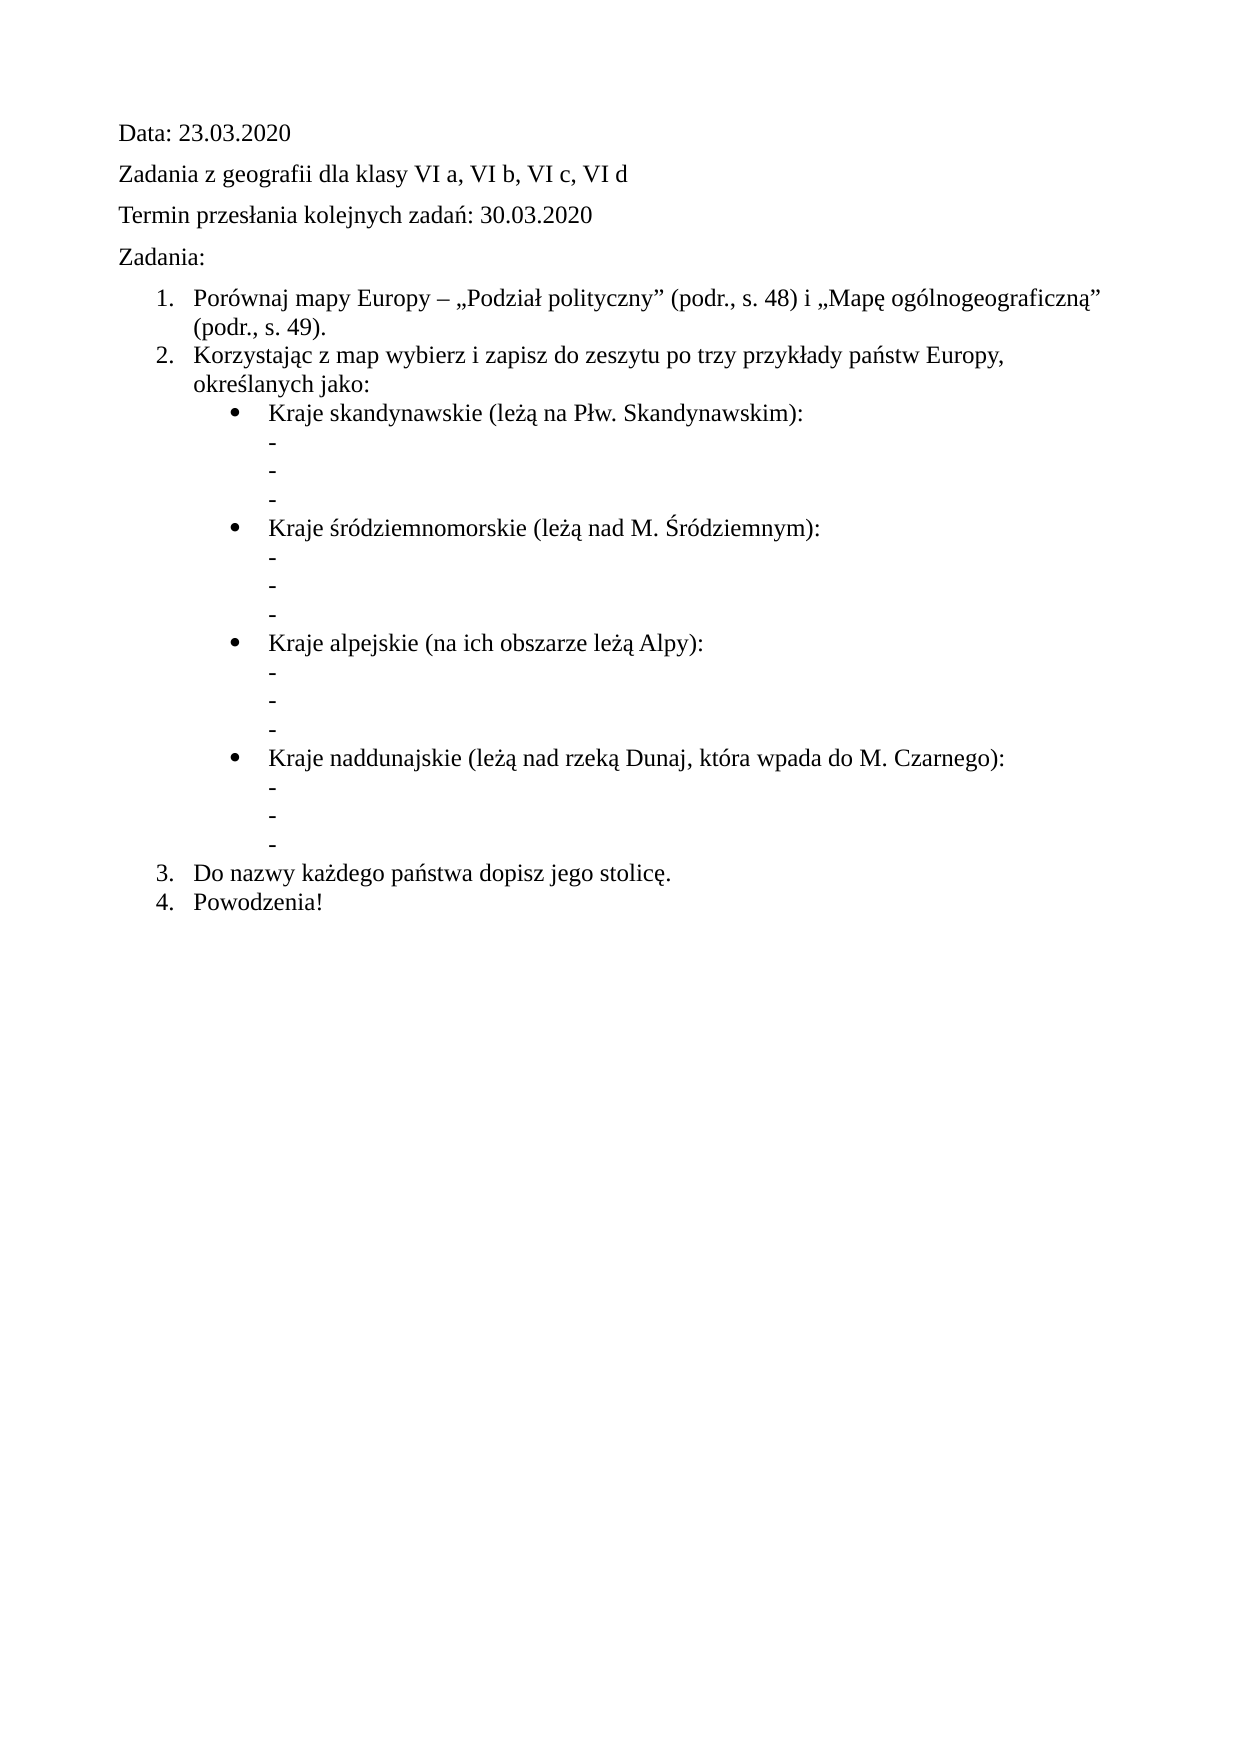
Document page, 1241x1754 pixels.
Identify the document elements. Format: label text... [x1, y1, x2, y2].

list - [268, 801, 1122, 829]
list - [268, 714, 1122, 743]
text Zadania: [118, 242, 1122, 271]
list - [268, 456, 1122, 484]
list - [268, 657, 1122, 686]
list - [268, 484, 1122, 513]
list - [268, 427, 1122, 456]
list - [268, 571, 1122, 599]
list - [268, 686, 1122, 714]
list Do nazwy każdego państwa dopisz jego stolicę. [156, 858, 1122, 887]
list Termin przesłania kolejnych zadań: 30.03.2020 [118, 201, 1122, 229]
list - [268, 772, 1122, 801]
list Zadania z geografii dla klasy VI a, VI b, VI c, VI d [118, 159, 1122, 188]
list Data: 23.03.2020 [118, 118, 1122, 147]
list Kraje alpejskie (na ich obszarze leżą Alpy): [231, 628, 1122, 657]
list Powodzenia! [156, 887, 1122, 916]
list Porównaj mapy Europy – „Podział polityczny” (podr., s. 48) i „Mapę ogólnogeograficzną” (podr., s. 49). [156, 283, 1122, 341]
list Kraje naddunajskie (leżą nad rzeką Dunaj, która wpada do M. Czarnego): [231, 743, 1122, 772]
list Kraje skandynawskie (leżą na Płw. Skandynawskim): [231, 398, 1122, 427]
list - [268, 599, 1122, 628]
list - [268, 542, 1122, 571]
list Kraje śródziemnomorskie (leżą nad M. Śródziemnym): [231, 513, 1122, 542]
list - [268, 829, 1122, 858]
list Korzystając z map wybierz i zapisz do zeszytu po trzy przykłady państw Europy, określanych jako: [156, 341, 1122, 398]
